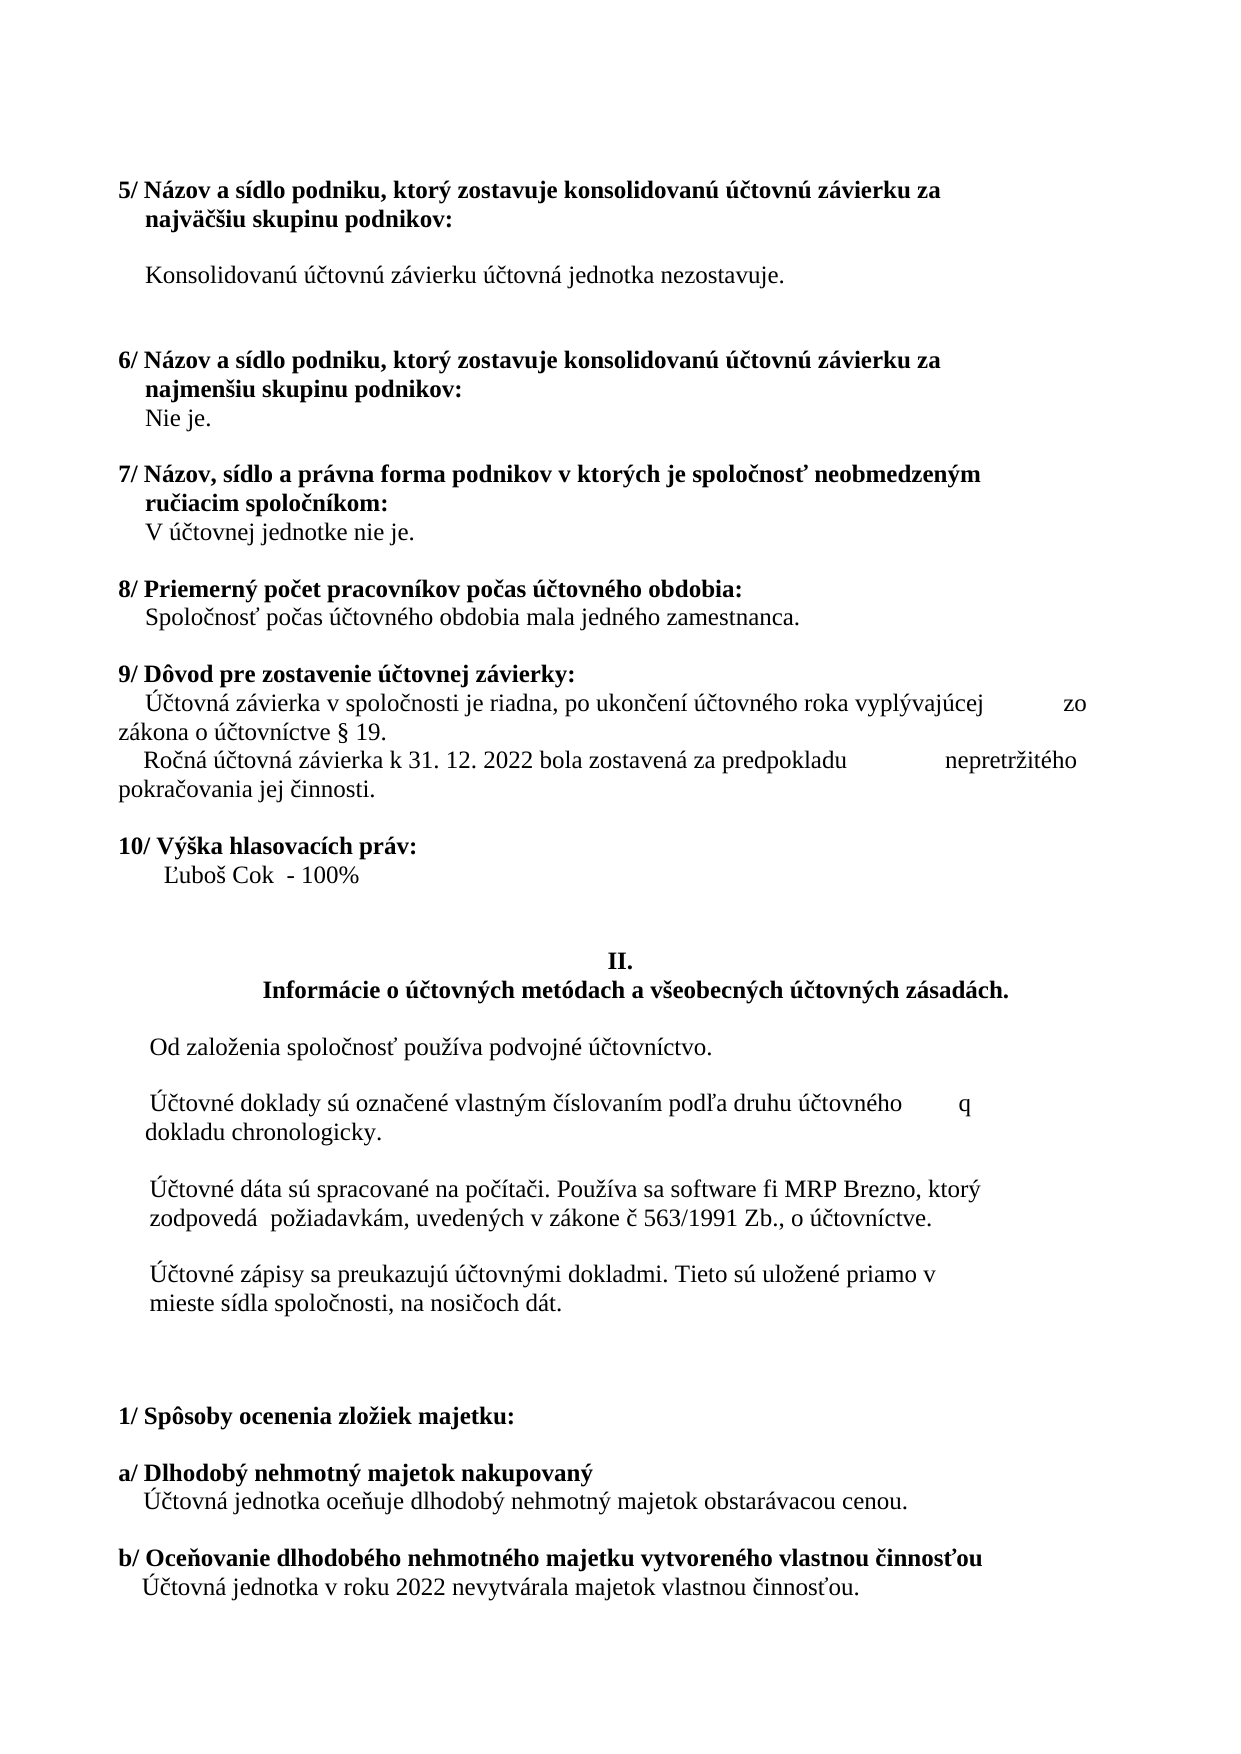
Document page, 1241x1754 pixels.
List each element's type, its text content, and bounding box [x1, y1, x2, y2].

text Ročná účtovná závierka k 31. 12. 2022 bola zostavená za predpokladu nepretržitého pokračovania jej činnosti. [118, 746, 1122, 803]
text Konsolidovanú účtovnú závierku účtovná jednotka nezostavuje. [118, 260, 1122, 289]
text Účtovné dáta sú spracované na počítači. Používa sa software fi MRP Brezno, ktorý zodpovedá požiadavkám, uvedených v zákone č 563/1991 Zb., o účtovníctve. [118, 1174, 1122, 1231]
text 5/ Názov a sídlo podniku, ktorý zostavuje konsolidovanú účtovnú závierku za najväčšiu skupinu podnikov: [118, 175, 1122, 232]
text 9/ Dôvod pre zostavenie účtovnej závierky: [118, 659, 1122, 688]
text Ľuboš Cok - 100% [118, 860, 1122, 888]
text Účtovné doklady sú označené vlastným číslovaním podľa druhu účtovného q dokladu chronologicky. [118, 1088, 1122, 1146]
text b/ Oceňovanie dlhodobého nehmotného majetku vytvoreného vlastnou činnosťou [118, 1543, 1122, 1572]
text Nie je. [118, 403, 1122, 431]
text a/ Dlhodobý nehmotný majetok nakupovaný [118, 1458, 1122, 1486]
text 7/ Názov, sídlo a právna forma podnikov v ktorých je spoločnosť neobmedzeným ručiacim spoločníkom: [118, 459, 1122, 517]
text Účtovné zápisy sa preukazujú účtovnými dokladmi. Tieto sú uložené priamo v mieste sídla spoločnosti, na nosičoch dát. [118, 1259, 1122, 1317]
text Informácie o účtovných metódach a všeobecných účtovných zásadách. [118, 975, 1122, 1003]
text Od založenia spoločnosť používa podvojné účtovníctvo. [118, 1032, 1122, 1060]
text 1/ Spôsoby ocenenia zložiek majetku: [118, 1401, 1122, 1430]
text Účtovná jednotka oceňuje dlhodobý nehmotný majetok obstarávacou cenou. [118, 1486, 1122, 1515]
text 10/ Výška hlasovacích práv: [118, 831, 1122, 860]
text Účtovná závierka v spoločnosti je riadna, po ukončení účtovného roka vyplývajúcej zo zákona o účtovníctve § 19. [118, 688, 1122, 746]
text Účtovná jednotka v roku 2022 nevytvárala majetok vlastnou činnosťou. [118, 1572, 1122, 1601]
text 6/ Názov a sídlo podniku, ktorý zostavuje konsolidovanú účtovnú závierku za najmenšiu skupinu podnikov: [118, 345, 1122, 403]
text II. [118, 946, 1122, 975]
text Spoločnosť počas účtovného obdobia mala jedného zamestnanca. [118, 602, 1122, 631]
text 8/ Priemerný počet pracovníkov počas účtovného obdobia: [118, 574, 1122, 602]
text V účtovnej jednotke nie je. [118, 517, 1122, 546]
